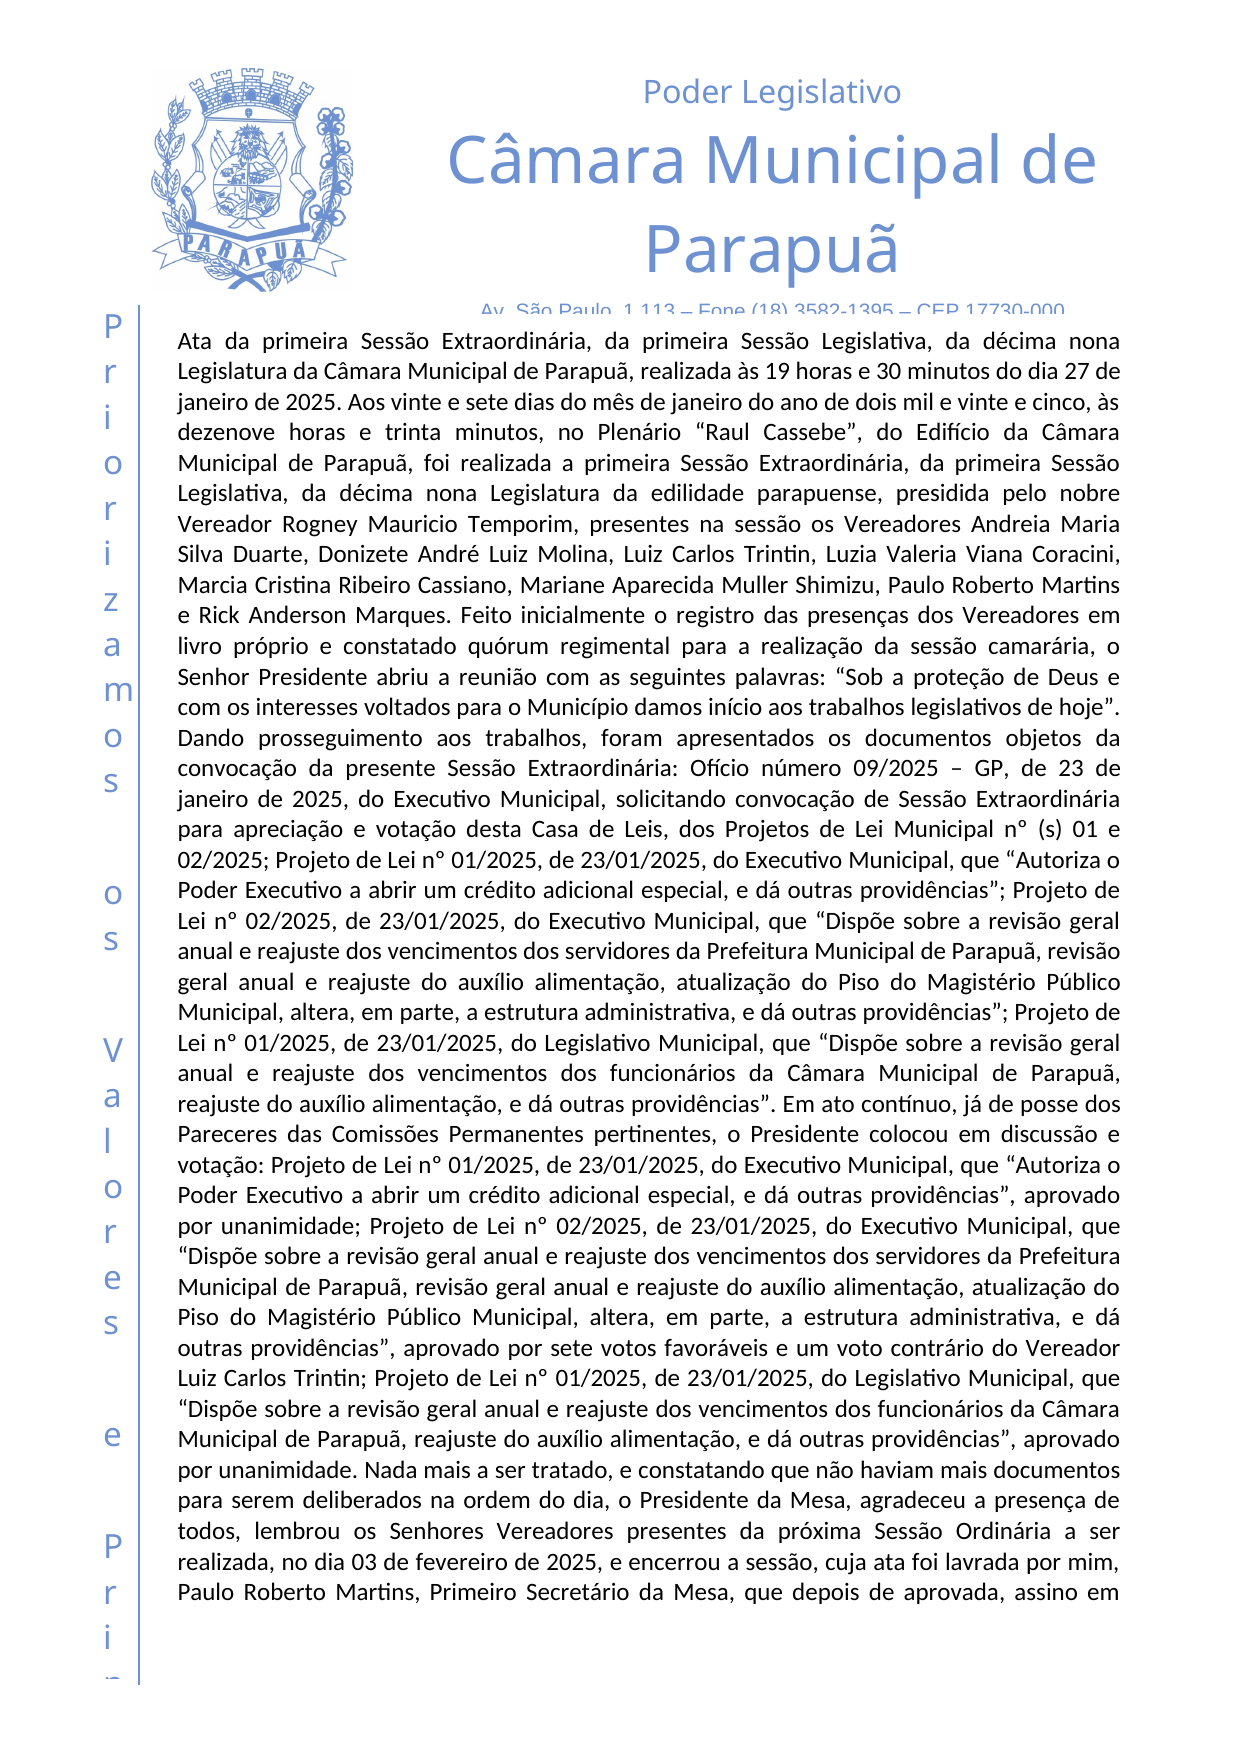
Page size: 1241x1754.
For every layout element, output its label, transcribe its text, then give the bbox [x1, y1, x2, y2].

text Ata da primeira Sessão Extraordinária, da primeira Sessão Legislativa, da décima nona Legislatura da Câmara Municipal de Parapuã, realizada às 19 horas e 30 minutos do dia 27 de janeiro de 2025. Aos vinte e sete dias do mês de janeiro do ano de dois mil e vinte e cinco, às dezenove horas e trinta minutos, no Plenário “Raul Cassebe”, do Edifício da Câmara Municipal de Parapuã, foi realizada a primeira Sessão Extraordinária, da primeira Sessão Legislativa, da décima nona Legislatura da edilidade parapuense, presidida pelo nobre Vereador Rogney Mauricio Temporim, presentes na sessão os Vereadores Andreia Maria Silva Duarte, Donizete André Luiz Molina, Luiz Carlos Trintin, Luzia Valeria Viana Coracini, Marcia Cristina Ribeiro Cassiano, Mariane Aparecida Muller Shimizu, Paulo Roberto Martins e Rick Anderson Marques. Feito inicialmente o registro das presenças dos Vereadores em livro próprio e constatado quórum regimental para a realização da sessão camarária, o Senhor Presidente abriu a reunião com as seguintes palavras: “Sob a proteção de Deus e com os interesses voltados para o Município damos início aos trabalhos legislativos de hoje”. Dando prosseguimento aos trabalhos, foram apresentados os documentos objetos da convocação da presente Sessão Extraordinária: Ofício número 09/2025 – GP, de 23 de janeiro de 2025, do Executivo Municipal, solicitando convocação de Sessão Extraordinária para apreciação e votação desta Casa de Leis, dos Projetos de Lei Municipal nº (s) 01 e 02/2025; Projeto de Lei nº 01/2025, de 23/01/2025, do Executivo Municipal, que “Autoriza o Poder Executivo a abrir um crédito adicional especial, e dá outras providências”; Projeto de Lei nº 02/2025, de 23/01/2025, do Executivo Municipal, que “Dispõe sobre a revisão geral anual e reajuste dos vencimentos dos servidores da Prefeitura Municipal de Parapuã, revisão geral anual e reajuste do auxílio alimentação, atualização do Piso do Magistério Público Municipal, altera, em parte, a estrutura administrativa, e dá outras providências”; Projeto de Lei nº 01/2025, de 23/01/2025, do Legislativo Municipal, que “Dispõe sobre a revisão geral anual e reajuste dos vencimentos dos funcionários da Câmara Municipal de Parapuã, reajuste do auxílio alimentação, e dá outras providências”. Em ato contínuo, já de posse dos Pareceres das Comissões Permanentes pertinentes, o Presidente colocou em discussão e votação: Projeto de Lei nº 01/2025, de 23/01/2025, do Executivo Municipal, que “Autoriza o Poder Executivo a abrir um crédito adicional especial, e dá outras providências”, aprovado por unanimidade; Projeto de Lei nº 02/2025, de 23/01/2025, do Executivo Municipal, que “Dispõe sobre a revisão geral anual e reajuste dos vencimentos dos servidores da Prefeitura Municipal de Parapuã, revisão geral anual e reajuste do auxílio alimentação, atualização do Piso do Magistério Público Municipal, altera, em parte, a estrutura administrativa, e dá outras providências”, aprovado por sete votos favoráveis e um voto contrário do Vereador Luiz Carlos Trintin; Projeto de Lei nº 01/2025, de 23/01/2025, do Legislativo Municipal, que “Dispõe sobre a revisão geral anual e reajuste dos vencimentos dos funcionários da Câmara Municipal de Parapuã, reajuste do auxílio alimentação, e dá outras providências”, aprovado por unanimidade. Nada mais a ser tratado, e constatando que não haviam mais documentos para serem deliberados na ordem do dia, o Presidente da Mesa, agradeceu a presença de todos, lembrou os Senhores Vereadores presentes da próxima Sessão Ordinária a ser realizada, no dia 03 de fevereiro de 2025, e encerrou a sessão, cuja ata foi lavrada por mim, Paulo Roberto Martins, Primeiro Secretário da Mesa, que depois de aprovada, assino em [177, 325, 1122, 1607]
picture [151, 68, 354, 292]
